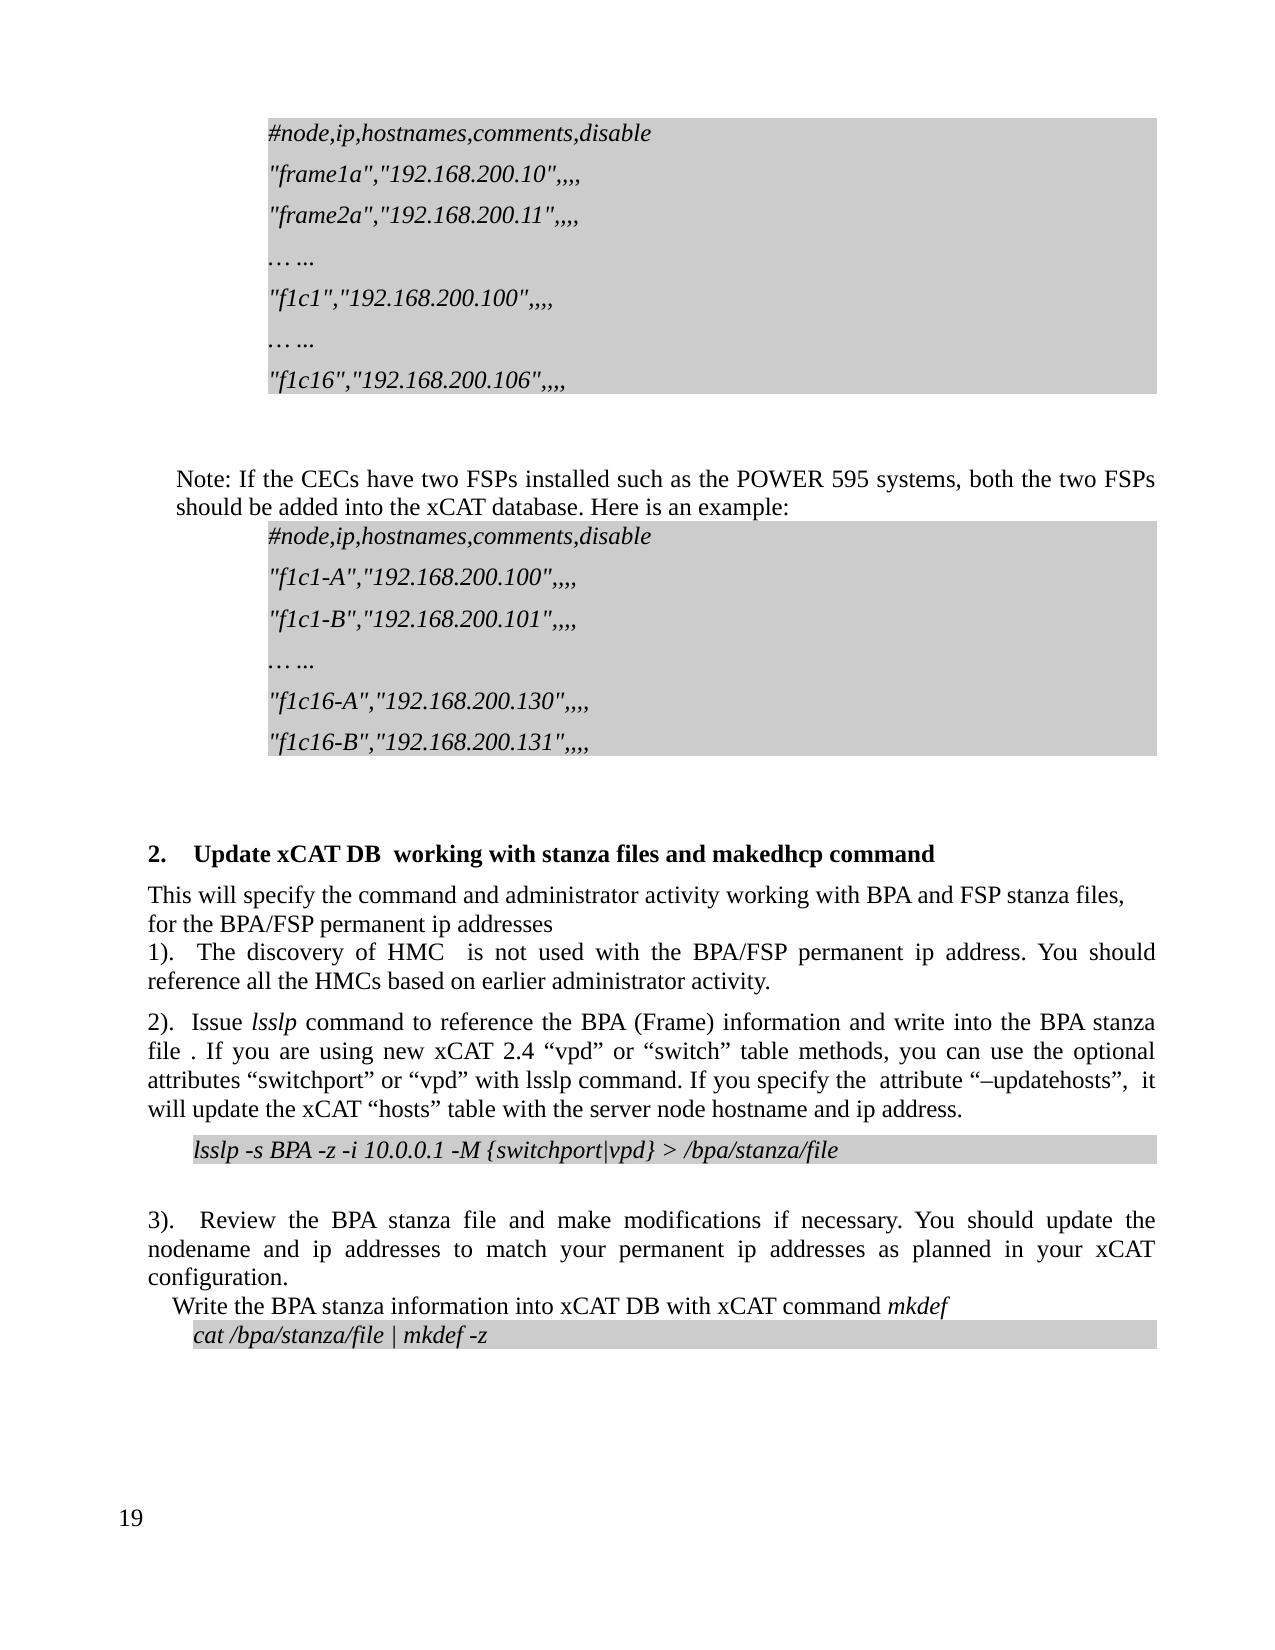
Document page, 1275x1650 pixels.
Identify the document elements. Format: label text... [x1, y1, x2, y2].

list "f1c1","192.168.200.100",,,, [268, 283, 1157, 312]
list "f1c16","192.168.200.106",,,, [268, 366, 1157, 394]
list Note: If the CECs have two FSPs installed such as the POWER 595 systems, both the two FSPs should be added into the xCAT database. Here is an example: [176, 464, 1157, 521]
list "f1c1-A","192.168.200.100",,,, [268, 562, 1157, 591]
list … ... [268, 324, 1157, 353]
list 1). The discovery of HMC is not used with the BPA/FSP permanent ip address. You should reference all the HMCs based on earlier administrator activity. [147, 937, 1157, 995]
list cat /bpa/stanza/file | mkdef -z [193, 1320, 1157, 1349]
list 3). Review the BPA stanza file and make modifications if necessary. You should update the nodename and ip addresses to match your permanent ip addresses as planned in your xCAT configuration. [118, 1205, 1157, 1291]
list This will specify the command and administrator activity working with BPA and FSP stanza files, for the BPA/FSP permanent ip addresses [147, 880, 1157, 937]
list "frame1a","192.168.200.10",,,, [268, 159, 1157, 188]
list Update xCAT DB working with stanza files and makedhcp command [148, 839, 1157, 867]
list #node,ip,hostnames,comments,disable [268, 118, 1157, 147]
text Write the BPA stanza information into xCAT DB with xCAT command mkdef [147, 1291, 1157, 1320]
list #node,ip,hostnames,comments,disable [268, 521, 1157, 550]
list … ... [268, 242, 1157, 271]
list "frame2a","192.168.200.11",,,, [268, 201, 1157, 229]
list lsslp -s BPA -z -i 10.0.0.1 -M {switchport|vpd} > /bpa/stanza/file [193, 1135, 1157, 1164]
list 2). Issue lsslp command to reference the BPA (Frame) information and write into the BPA stanza file . If you are using new xCAT 2.4 “vpd” or “switch” table methods, you can use the optional attributes “switchport” or “vpd” with lsslp command. If you specify the attribute “–updatehosts”, it will update the xCAT “hosts” table with the server node hostname and ip address. [147, 1007, 1157, 1122]
list "f1c16-A","192.168.200.130",,,, [268, 686, 1157, 715]
list "f1c1-B","192.168.200.101",,,, [268, 604, 1157, 632]
list … ... [268, 645, 1157, 674]
list "f1c16-B","192.168.200.131",,,, [268, 727, 1157, 756]
